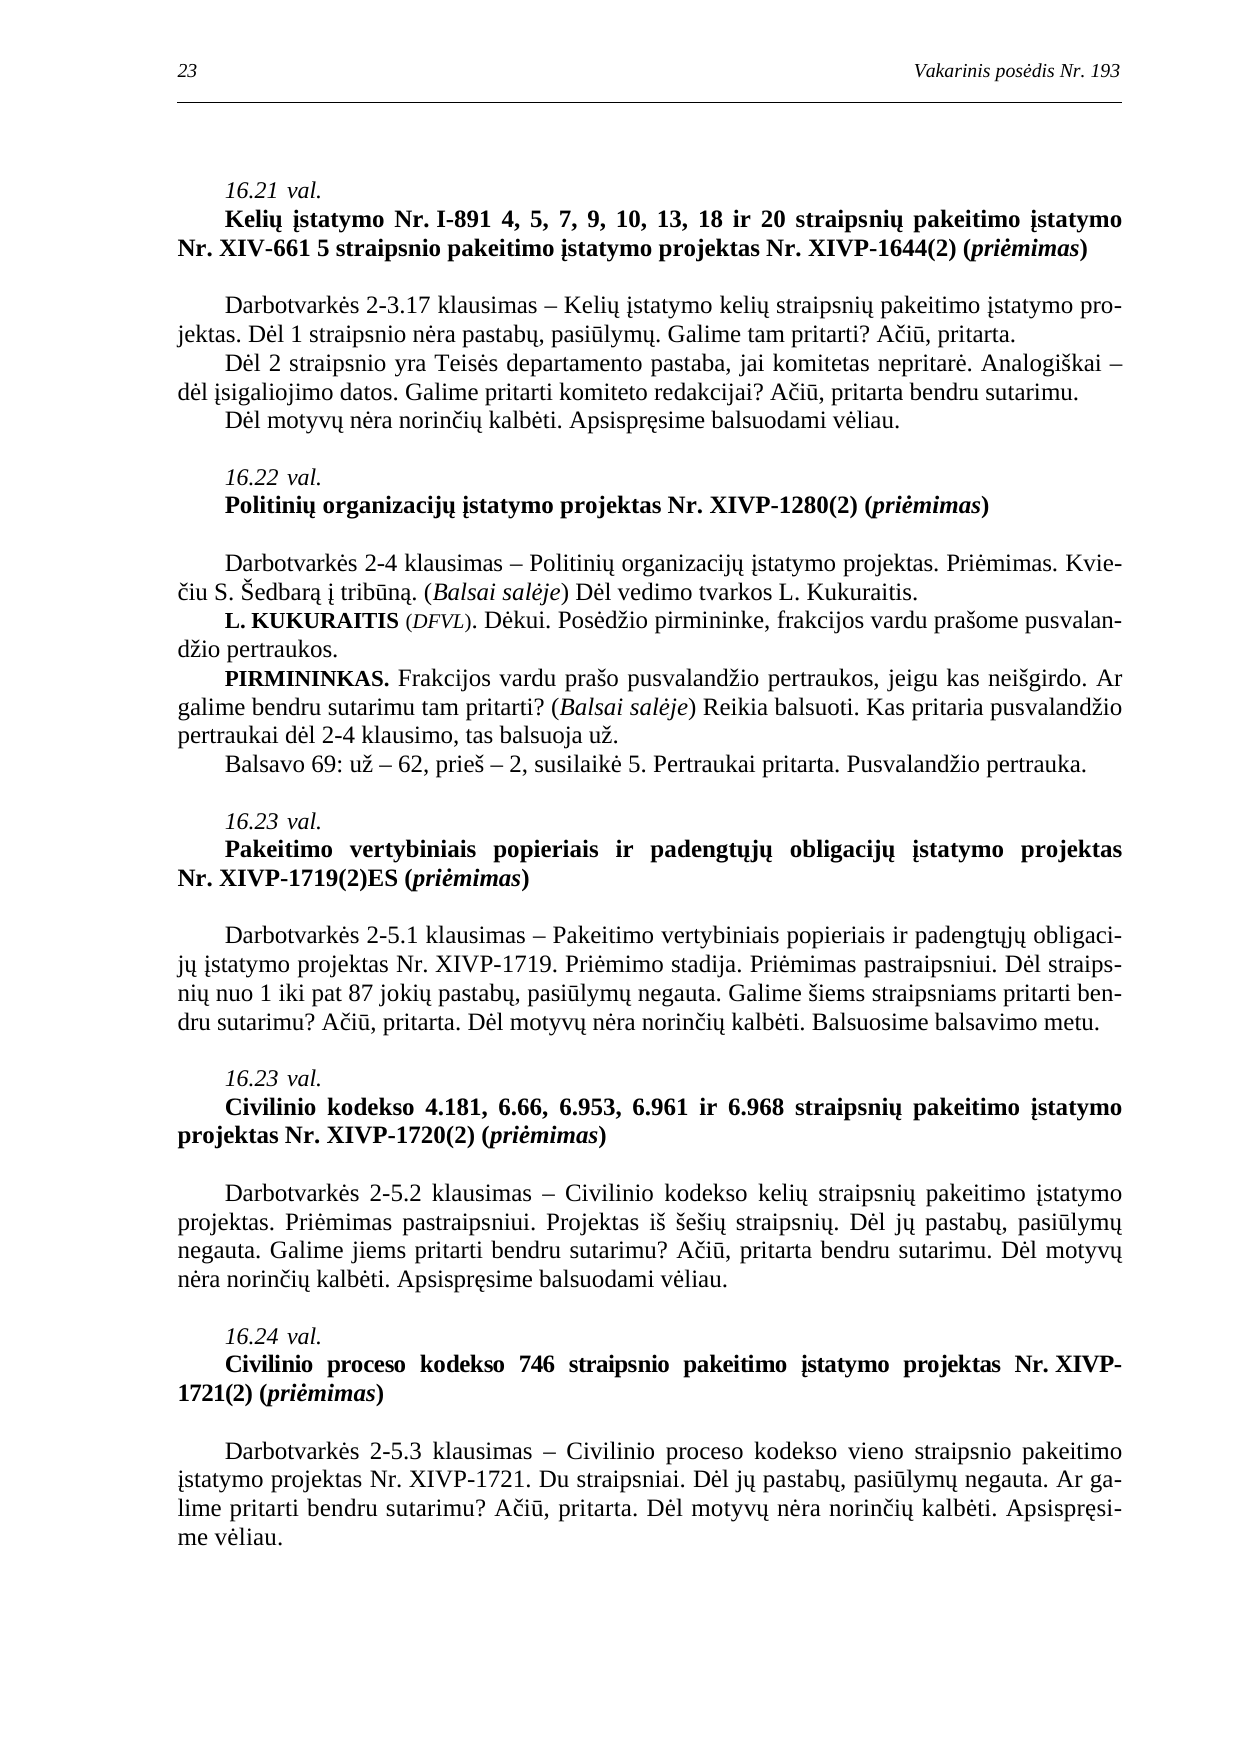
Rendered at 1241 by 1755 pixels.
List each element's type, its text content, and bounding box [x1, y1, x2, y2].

text 16.24 val. [224, 1322, 1122, 1349]
text Dar­bo­tvarkės 2-4 klau­si­mas – Po­li­ti­nių or­ga­ni­za­ci­jų įsta­ty­mo pro­jek­tas. Pri­ėmi­mas. Kvie­čiu S. Šed­ba­rą į tri­bū­ną. (Bal­sai sa­lė­je) Dėl ve­di­mo tvar­kos L. Ku­ku­rai­tis. [177, 548, 1122, 605]
text Dar­bo­tvarkės 2-3.17 klau­si­mas – Ke­lių įsta­ty­mo ke­lių straips­nių pa­kei­ti­mo įsta­ty­mo pro­jek­tas. Dėl 1 straips­nio nė­ra pa­sta­bų, pa­siū­ly­mų. Ga­li­me tam pri­tar­ti? Ačiū, pri­tar­ta. [177, 290, 1122, 348]
text 16.21 val. [224, 176, 1122, 204]
text 16.23 val. [224, 807, 1122, 834]
text Pa­kei­ti­mo ver­ty­bi­niais po­pie­riais ir pa­deng­tų­jų ob­li­ga­ci­jų įsta­ty­mo pro­jek­tas Nr. XIVP-1719(2)ES (pri­ėmi­mas) [177, 834, 1122, 892]
text Bal­sa­vo 69: už – 62, prieš – 2, su­si­lai­kė 5. Per­trau­kai pri­tar­ta. Pus­va­lan­džio per­trau­ka. [177, 749, 1122, 778]
text Dar­bo­tvarkės 2-5.2 klau­si­mas – Ci­vi­li­nio ko­dek­so ke­lių straips­nių pa­kei­ti­mo įsta­ty­mo pro­jek­tas. Pri­ėmi­mas pa­straips­niui. Pro­jek­tas iš še­šių straips­nių. Dėl jų pa­sta­bų, pa­siū­ly­mų ne­gau­ta. Ga­li­me jiems pri­tar­ti ben­dru su­ta­ri­mu? Ačiū, pri­tar­ta ben­dru su­ta­ri­mu. Dėl mo­ty­vų nė­ra no­rin­čių kal­bė­ti. Ap­si­sprę­si­me bal­suo­da­mi vė­liau. [177, 1178, 1122, 1293]
text Dar­bo­tvarkės 2-5.1 klau­si­mas – Pa­kei­ti­mo ver­ty­bi­niais po­pie­riais ir pa­deng­tų­jų ob­li­ga­ci­jų įsta­ty­mo pro­jek­tas Nr. XIVP-1719. Pri­ėmi­mo sta­di­ja. Pri­ėmi­mas pa­straips­niui. Dėl straips­nių nuo 1 iki pat 87 jo­kių pa­sta­bų, pa­siū­ly­mų ne­gau­ta. Ga­li­me šiems straips­niams pri­tar­ti ben­dru su­ta­ri­mu? Ačiū, pri­tar­ta. Dėl mo­ty­vų nė­ra no­rin­čių kal­bė­ti. Bal­suo­si­me bal­sa­vi­mo me­tu. [177, 921, 1122, 1036]
text Ke­lių įsta­ty­mo Nr. I-891 4, 5, 7, 9, 10, 13, 18 ir 20 straips­nių pa­kei­ti­mo įsta­ty­mo Nr. XIV-661 5 straips­nio pa­kei­ti­mo įsta­ty­mo pro­jek­tas Nr. XIVP-1644(2) (pri­ėmi­mas) [177, 204, 1122, 262]
text Ci­vi­li­nio pro­ce­so ko­dek­so 746 straips­nio pa­kei­ti­mo įsta­ty­mo pro­jek­tas Nr. XIVP-1721(2) (pri­ėmi­mas) [177, 1349, 1122, 1407]
text 16.23 val. [224, 1064, 1122, 1092]
text Ci­vi­li­nio ko­dek­so 4.181, 6.66, 6.953, 6.961 ir 6.968 straips­nių pa­kei­ti­mo įsta­ty­mo pro­jek­tas Nr. XIVP-1720(2) (pri­ėmi­mas) [177, 1092, 1122, 1149]
text Dėl 2 straips­nio yra Tei­sės de­par­ta­men­to pa­sta­ba, jai ko­mi­te­tas ne­pri­ta­rė. Ana­lo­giš­kai – dėl įsi­ga­lio­ji­mo da­tos. Ga­li­me pri­tar­ti ko­mi­te­to re­dak­ci­jai? Ačiū, pri­tar­ta ben­dru su­ta­ri­mu. [177, 348, 1122, 405]
text Dėl mo­ty­vų nė­ra no­rin­čių kal­bė­ti. Ap­si­sprę­si­me bal­suo­da­mi vė­liau. [177, 405, 1122, 434]
text L. KUKURAITIS (DFVL). Dė­kui. Po­sė­džio pir­mi­nin­ke, frak­ci­jos var­du pra­šo­me pus­va­lan­džio per­trau­kos. [177, 605, 1122, 663]
text PIRMININKAS. Frak­ci­jos var­du pra­šo pus­va­lan­džio per­trau­kos, jei­gu kas ne­iš­gir­do. Ar ga­li­me ben­dru su­ta­ri­mu tam pri­tar­ti? (Bal­sai sa­lė­je) Rei­kia bal­suo­ti. Kas pri­ta­ria pus­va­lan­džio per­trau­kai dėl 2-4 klau­si­mo, tas bal­suo­ja už. [177, 663, 1122, 749]
text Po­li­ti­nių or­ga­ni­za­ci­jų įsta­ty­mo pro­jek­tas Nr. XIVP-1280(2) (pri­ėmi­mas) [177, 490, 1122, 519]
text 16.22 val. [224, 463, 1122, 490]
text Dar­bo­tvarkės 2-5.3 klau­si­mas – Ci­vi­li­nio pro­ce­so ko­dek­so vie­no straips­nio pa­kei­ti­mo įsta­ty­mo pro­jek­tas Nr. XIVP-1721. Du straips­niai. Dėl jų pa­sta­bų, pa­siū­ly­mų ne­gau­ta. Ar ga­li­me pri­tar­ti ben­dru su­ta­ri­mu? Ačiū, pri­tar­ta. Dėl mo­ty­vų nė­ra no­rin­čių kal­bė­ti. Ap­si­sprę­si­me vė­liau. [177, 1436, 1122, 1551]
